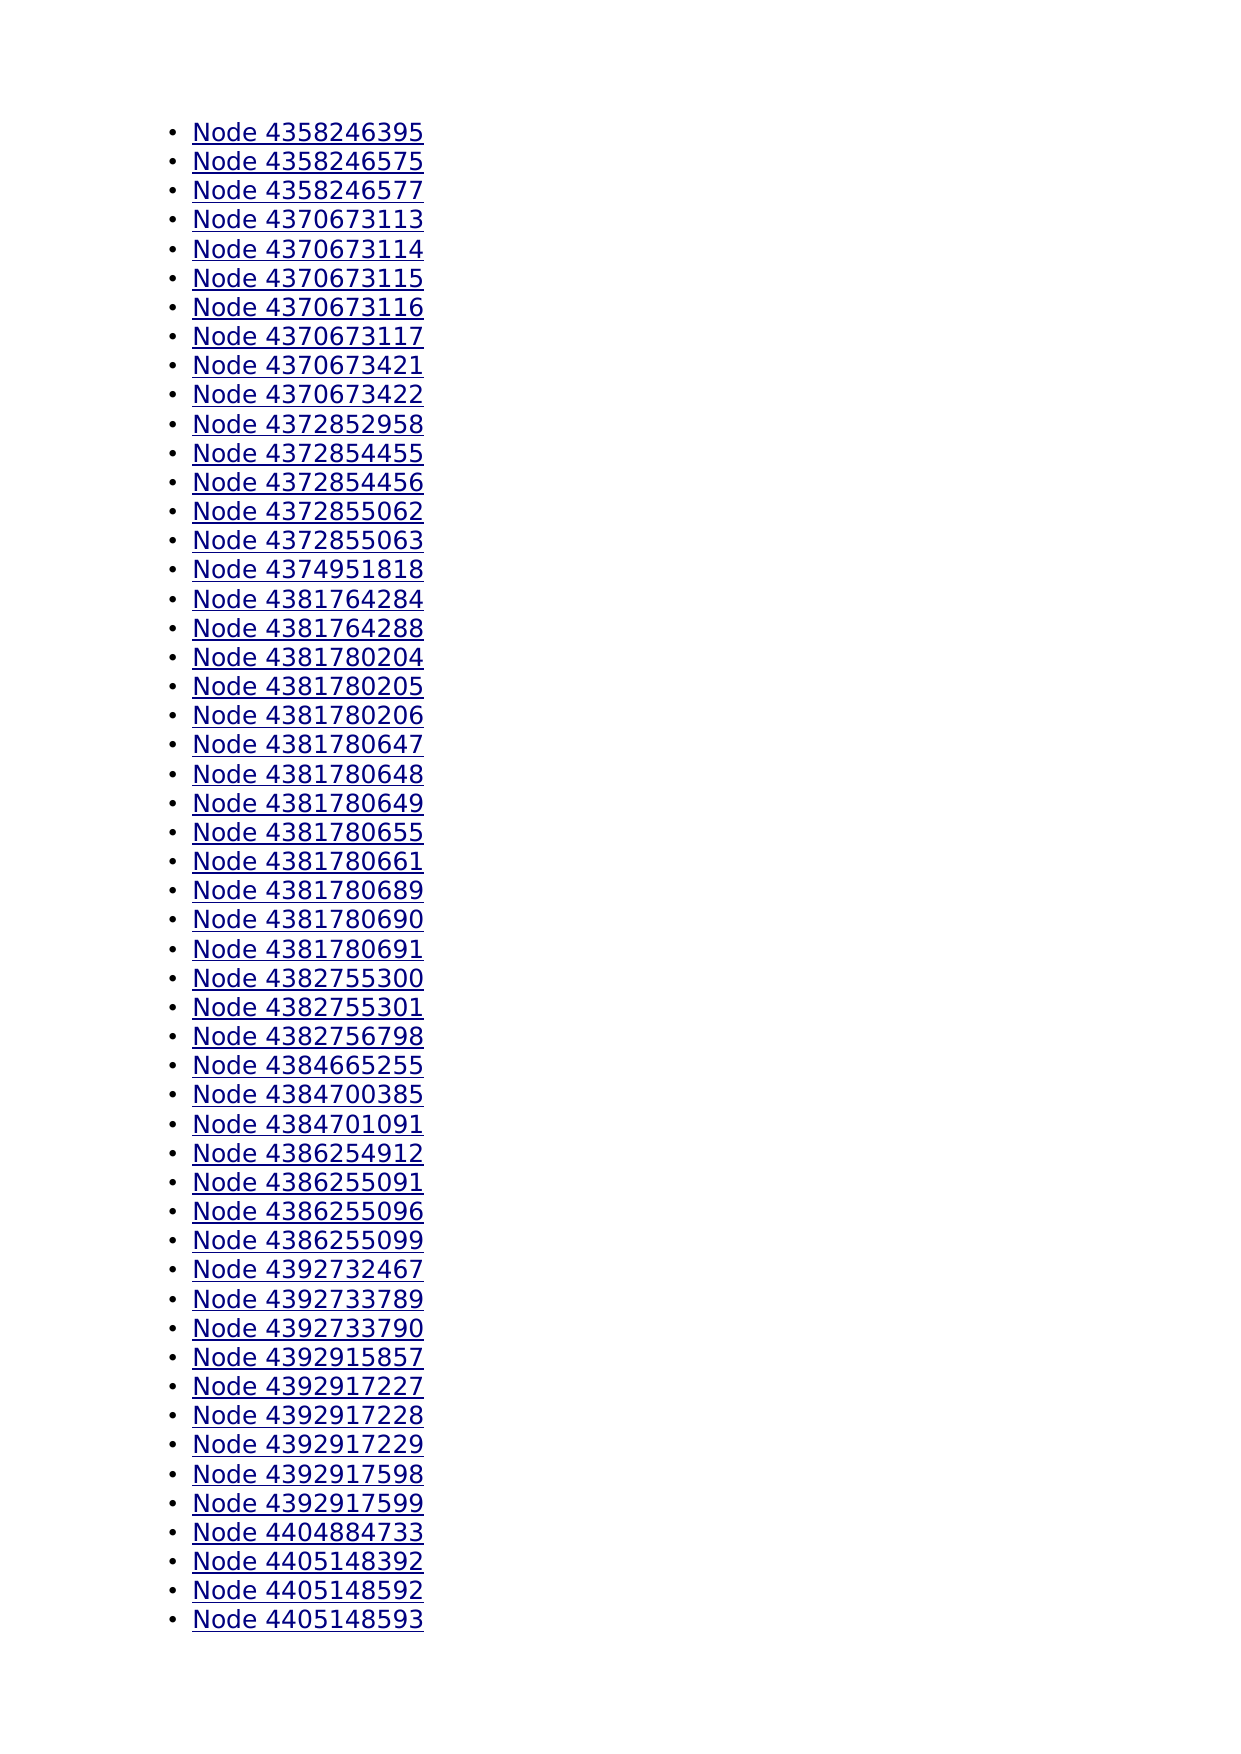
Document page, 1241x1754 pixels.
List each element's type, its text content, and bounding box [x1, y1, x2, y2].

list Node 4381764288 [177, 614, 1122, 643]
list Node 4381780661 [177, 847, 1122, 876]
list Node 4392917599 [177, 1489, 1122, 1518]
list Node 4372855063 [177, 526, 1122, 556]
list Node 4374951818 [177, 556, 1122, 585]
list Node 4381780648 [177, 760, 1122, 789]
list Node 4381780689 [177, 876, 1122, 906]
list Node 4392917229 [177, 1431, 1122, 1460]
list Node 4372854456 [177, 468, 1122, 497]
list Node 4384665255 [177, 1051, 1122, 1081]
list Node 4392733789 [177, 1285, 1122, 1314]
list Node 4381780655 [177, 818, 1122, 847]
list Node 4372852958 [177, 410, 1122, 439]
list Node 4392917228 [177, 1401, 1122, 1431]
list Node 4370673115 [177, 264, 1122, 293]
list Node 4381780649 [177, 789, 1122, 818]
list Node 4386255096 [177, 1197, 1122, 1226]
list Node 4384700385 [177, 1081, 1122, 1110]
list Node 4404884733 [177, 1518, 1122, 1547]
list Node 4372854455 [177, 439, 1122, 468]
list Node 4370673113 [177, 206, 1122, 235]
list Node 4386255099 [177, 1226, 1122, 1256]
list Node 4392917598 [177, 1460, 1122, 1489]
list Node 4381764284 [177, 585, 1122, 614]
list Node 4384701091 [177, 1110, 1122, 1139]
list Node 4381780204 [177, 643, 1122, 672]
list Node 4392917227 [177, 1372, 1122, 1401]
list Node 4382755301 [177, 993, 1122, 1022]
list Node 4405148592 [177, 1576, 1122, 1606]
list Node 4381780205 [177, 672, 1122, 701]
list Node 4405148392 [177, 1547, 1122, 1576]
list Node 4386255091 [177, 1168, 1122, 1197]
list Node 4370673116 [177, 293, 1122, 322]
list Node 4370673421 [177, 351, 1122, 381]
list Node 4405148593 [177, 1606, 1122, 1635]
list Node 4370673117 [177, 322, 1122, 351]
list Node 4392733790 [177, 1314, 1122, 1343]
list Node 4382755300 [177, 964, 1122, 993]
list Node 4370673114 [177, 235, 1122, 264]
list Node 4370673422 [177, 381, 1122, 410]
list Node 4382756798 [177, 1022, 1122, 1051]
list Node 4386254912 [177, 1139, 1122, 1168]
list Node 4358246395 [177, 118, 1122, 147]
list Node 4372855062 [177, 497, 1122, 526]
list Node 4381780206 [177, 701, 1122, 731]
list Node 4381780647 [177, 731, 1122, 760]
list Node 4381780691 [177, 935, 1122, 964]
list Node 4358246575 [177, 147, 1122, 176]
list Node 4358246577 [177, 176, 1122, 206]
list Node 4392915857 [177, 1343, 1122, 1372]
list Node 4381780690 [177, 906, 1122, 935]
list Node 4392732467 [177, 1256, 1122, 1285]
